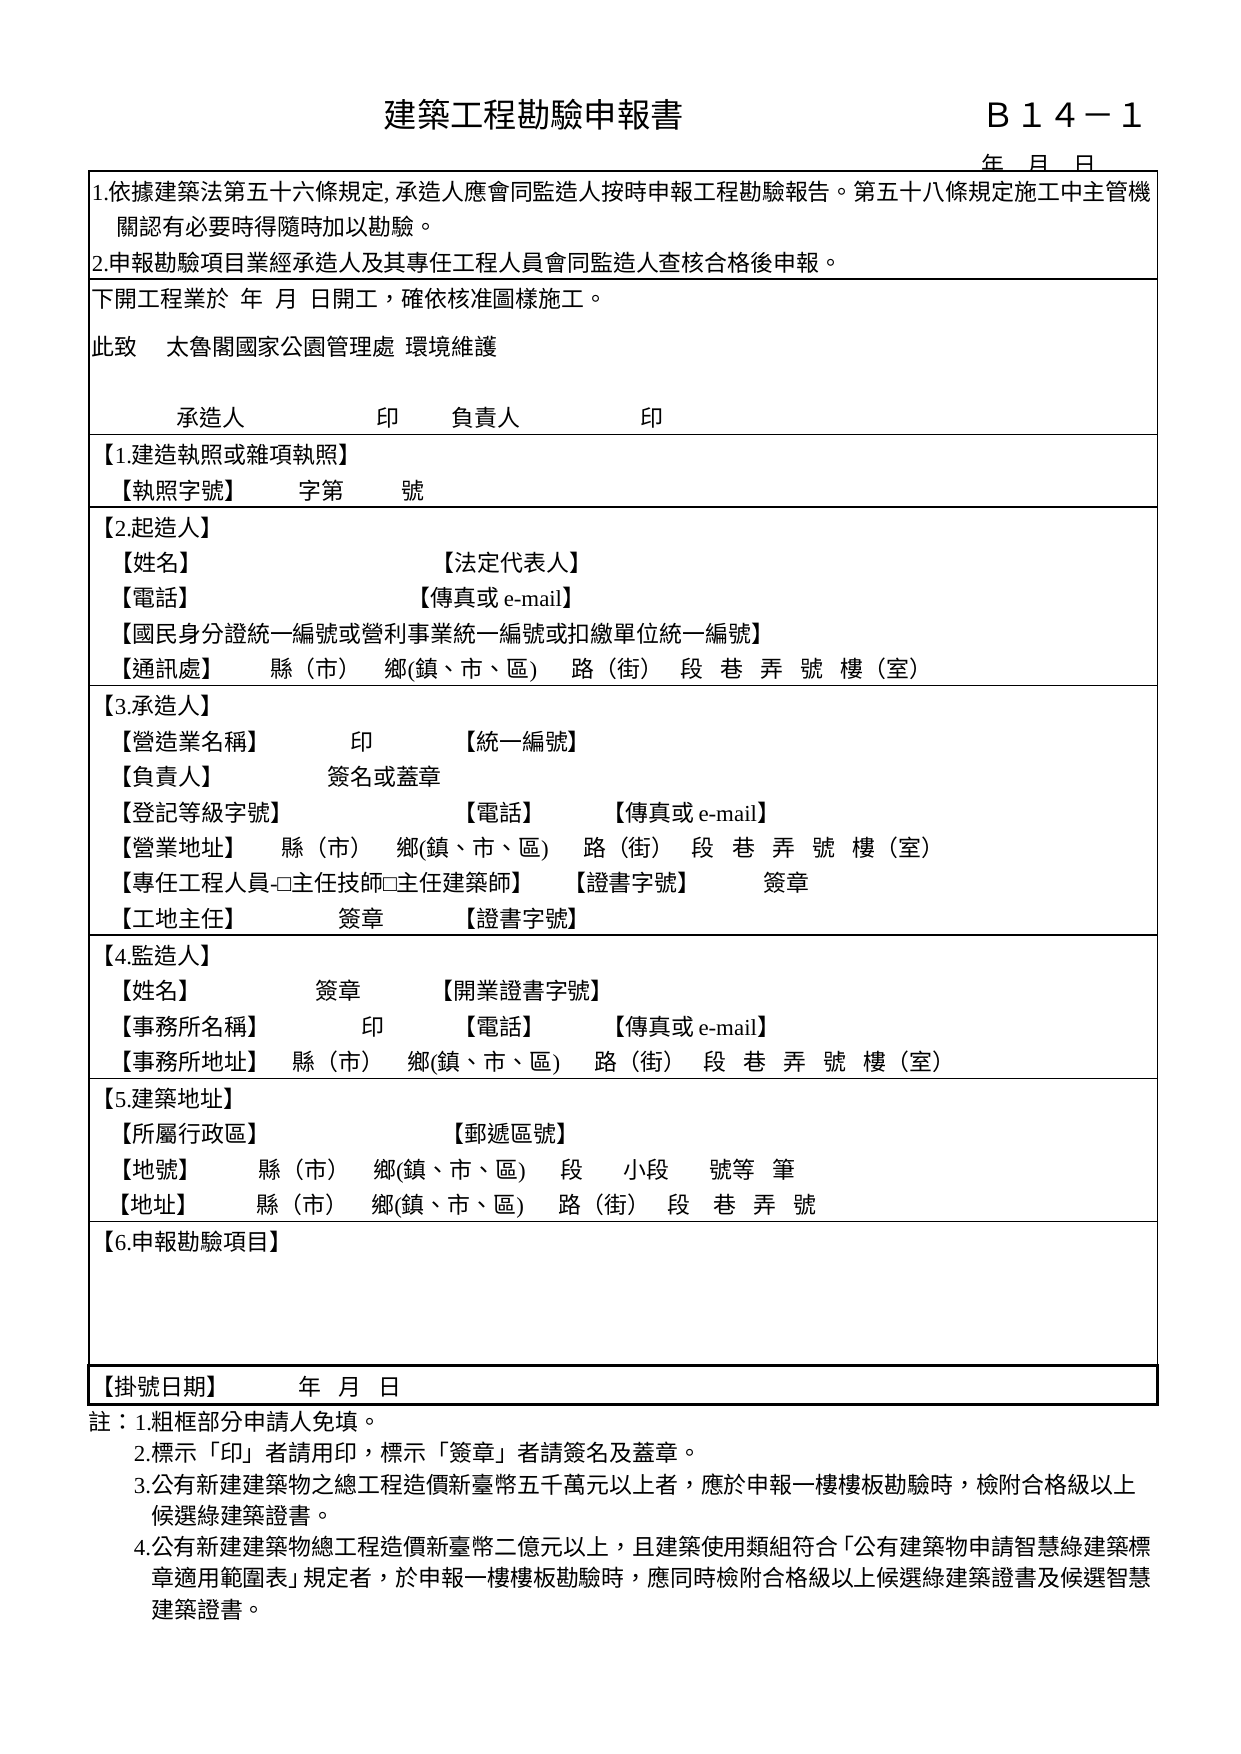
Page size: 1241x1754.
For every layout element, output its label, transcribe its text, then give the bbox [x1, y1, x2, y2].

text 3.公有新建建築物之總工程造價新臺幣五千萬元以上者，應於申報一樓樓板勘驗時，檢附合格級以上候選綠建築證書。 [134, 1468, 1152, 1531]
table_cell 下開工程業於 年 月 日開工，確依核准圖樣施工。 此致 太魯閣國家公園管理處 環境維護 承造人 印 負責人 印 [90, 280, 1157, 434]
table_header Ｂ１４－１ [979, 89, 1158, 147]
text 註：1.粗框部分申請人免填。 [89, 1406, 1152, 1437]
table_cell 1.依據建築法第五十六條規定, 承造人應會同監造人按時申報工程勘驗報告。第五十八條規定施工中主管機關認有必要時得隨時加以勘驗。 2.申報勘驗項目業經承造人及其專任工程人員會同監造人查核合格後申報。 [90, 172, 1157, 278]
text 4.公有新建建築物總工程造價新臺幣二億元以上，且建築使用類組符合「公有建築物申請智慧綠建築標章適用範圍表」規定者，於申報一樓樓板勘驗時，應同時檢附合格級以上候選綠建築證書及候選智慧建築證書。 [134, 1531, 1152, 1624]
table_cell 【1.建造執照或雜項執照】 【執照字號】 字第 號 [90, 435, 1157, 506]
text 2.標示「印」者請用印，標示「簽章」者請簽名及蓋章。 [89, 1437, 1152, 1468]
table_cell 【2.起造人】 【姓名】 【法定代表人】 【電話】 【傳真或e-mail】 【國民身分證統一編號或營利事業統一編號或扣繳單位統一編號】 【通訊處】 縣（市） 鄉(鎮、市、區) 路（街） 段 巷 弄 號 樓（室） [90, 508, 1157, 685]
table_cell 【3.承造人】 【營造業名稱】 印 【統一編號】 【負責人】 簽名或蓋章 【登記等級字號】 【電話】 【傳真或e-mail】 【營業地址】 縣（市） 鄉(鎮、市、區) 路（街） 段 巷 弄 號 樓（室） 【專任工程人員-□主任技師□主任建築師】 【證書字號】 簽章 【工地主任】 簽章 【證書字號】 [90, 686, 1157, 934]
table_cell 【6.申報勘驗項目】 [90, 1222, 1157, 1364]
table_cell 【4.監造人】 【姓名】 簽章 【開業證書字號】 【事務所名稱】 印 【電話】 【傳真或e-mail】 【事務所地址】 縣（市） 鄉(鎮、市、區) 路（街） 段 巷 弄 號 樓（室） [90, 936, 1157, 1077]
table_header 建築工程勘驗申報書 [89, 89, 979, 170]
table_cell 【掛號日期】 年 月 日 [90, 1367, 1156, 1402]
table_cell 年 月 日 [979, 147, 1158, 170]
table_cell 【5.建築地址】 【所屬行政區】 【郵遞區號】 【地號】 縣（市） 鄉(鎮、市、區) 段 小段 號等 筆 【地址】 縣（市） 鄉(鎮、市、區) 路（街） 段 巷 弄 號 [90, 1079, 1157, 1221]
